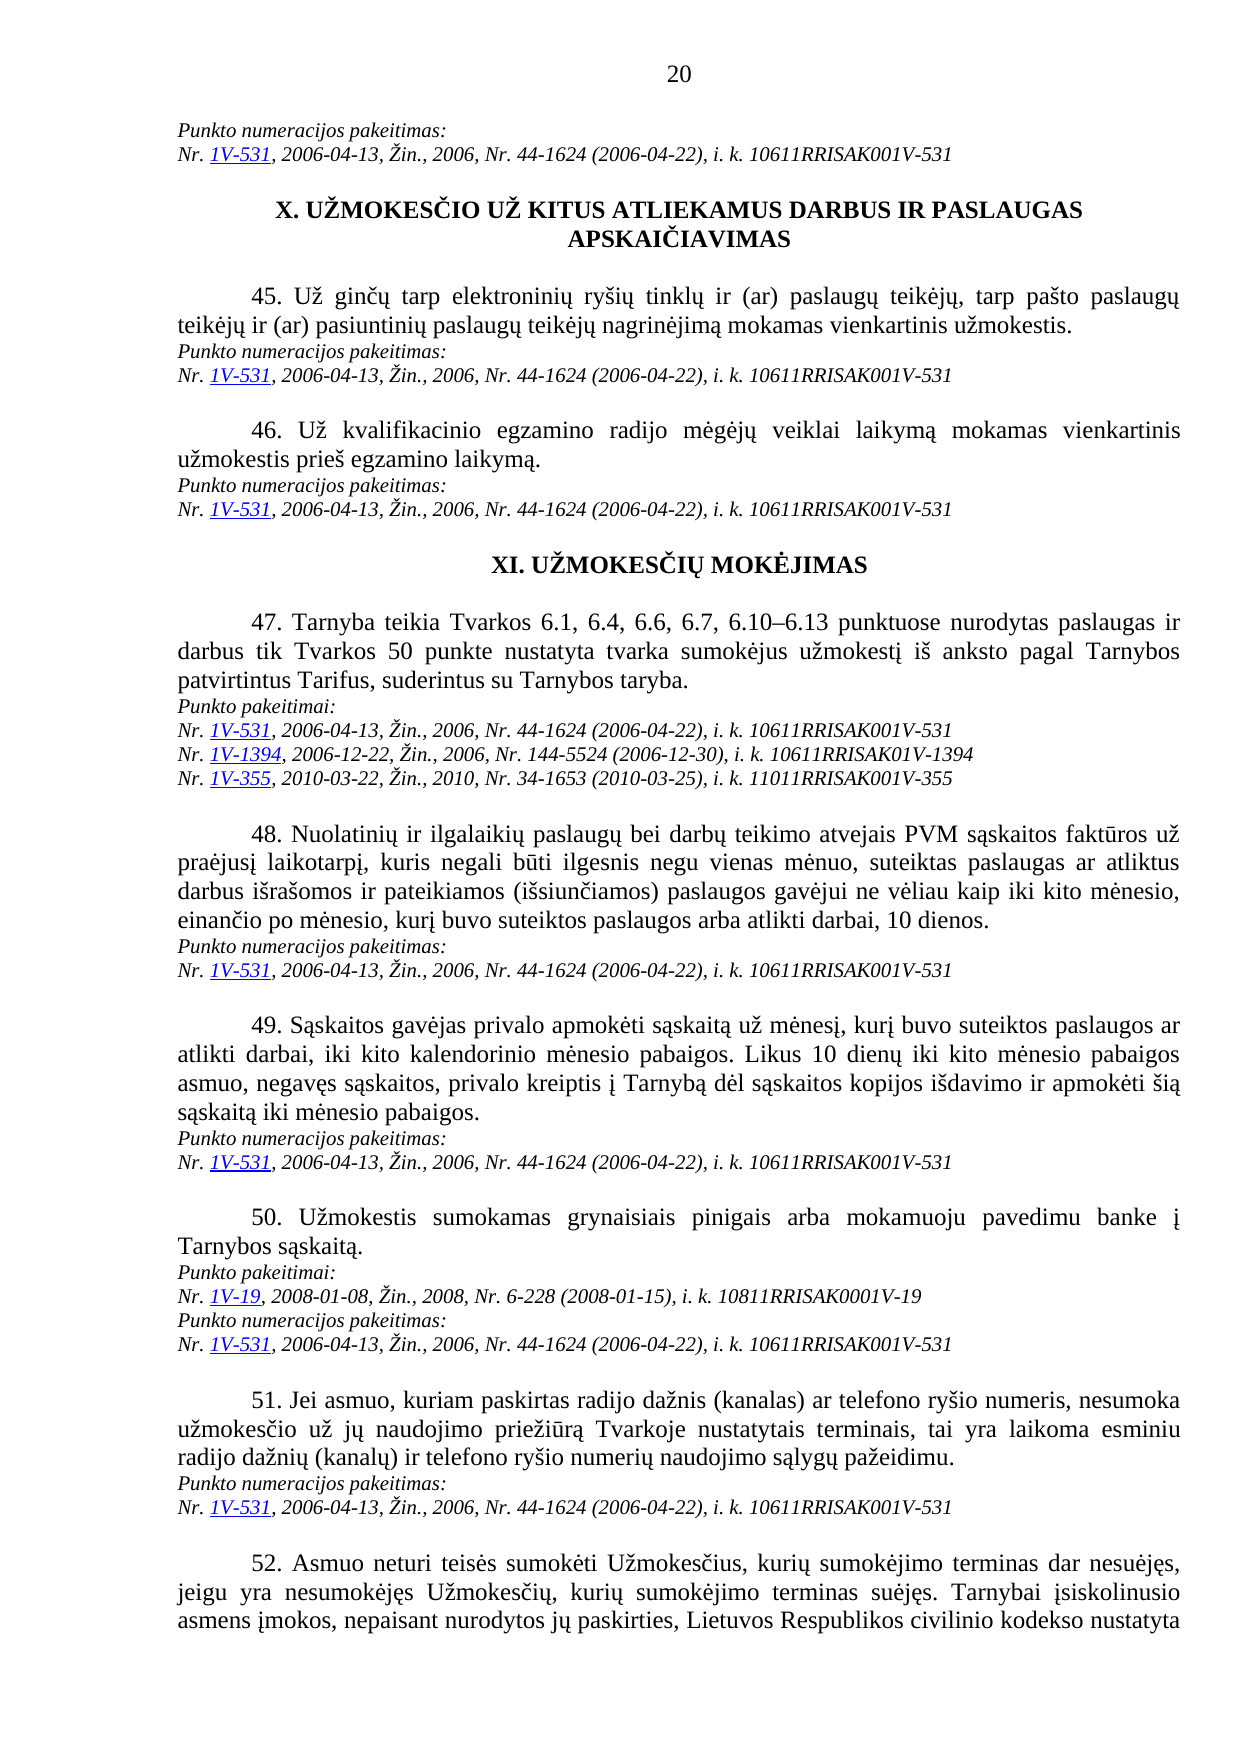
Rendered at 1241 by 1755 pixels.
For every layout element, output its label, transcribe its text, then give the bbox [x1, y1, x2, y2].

text Nr. 1V-531, 2006-04-13, Žin., 2006, Nr. 44-1624 (2006-04-22), i. k. 10611RRISAK001V-531 [177, 363, 1181, 387]
text 52. Asmuo neturi teisės sumokėti Užmokesčius, kurių sumokėjimo terminas dar nesuėjęs, jeigu yra nesumokėjęs Užmokesčių, kurių sumokėjimo terminas suėjęs. Tarnybai įsiskolinusio asmens įmokos, nepaisant nurodytos jų paskirties, Lietuvos Respublikos civilinio kodekso nustatyta [177, 1548, 1181, 1634]
text 49. Sąskaitos gavėjas privalo apmokėti sąskaitą už mėnesį, kurį buvo suteiktos paslaugos ar atlikti darbai, iki kito kalendorinio mėnesio pabaigos. Likus 10 dienų iki kito mėnesio pabaigos asmuo, negavęs sąskaitos, privalo kreiptis į Tarnybą dėl sąskaitos kopijos išdavimo ir apmokėti šią sąskaitą iki mėnesio pabaigos. [177, 1011, 1181, 1126]
text Nr. 1V-531, 2006-04-13, Žin., 2006, Nr. 44-1624 (2006-04-22), i. k. 10611RRISAK001V-531 [177, 1332, 1181, 1356]
text X. UŽMOKESČIO UŽ KITUS ATLIEKAMUS DARBUS IR PASLAUGAS APSKAIČIAVIMAS [177, 195, 1181, 252]
text XI. UŽMOKESČIŲ MOKĖJIMAS [177, 550, 1181, 579]
text Nr. 1V-531, 2006-04-13, Žin., 2006, Nr. 44-1624 (2006-04-22), i. k. 10611RRISAK001V-531 [177, 958, 1181, 982]
text Nr. 1V-531, 2006-04-13, Žin., 2006, Nr. 44-1624 (2006-04-22), i. k. 10611RRISAK001V-531 [177, 1150, 1181, 1174]
text Punkto numeracijos pakeitimas: [177, 339, 1181, 363]
text Punkto pakeitimai: [177, 1260, 1181, 1284]
text 51. Jei asmuo, kuriam paskirtas radijo dažnis (kanalas) ar telefono ryšio numeris, nesumoka užmokesčio už jų naudojimo priežiūrą Tvarkoje nustatytais terminais, tai yra laikoma esminiu radijo dažnių (kanalų) ir telefono ryšio numerių naudojimo sąlygų pažeidimu. [177, 1385, 1181, 1471]
text 45. Už ginčų tarp elektroninių ryšių tinklų ir (ar) paslaugų teikėjų, tarp pašto paslaugų teikėjų ir (ar) pasiuntinių paslaugų teikėjų nagrinėjimą mokamas vienkartinis užmokestis. [177, 281, 1181, 339]
text 47. Tarnyba teikia Tvarkos 6.1, 6.4, 6.6, 6.7, 6.10–6.13 punktuose nurodytas paslaugas ir darbus tik Tvarkos 50 punkte nustatyta tvarka sumokėjus užmokestį iš anksto pagal Tarnybos patvirtintus Tarifus, suderintus su Tarnybos taryba. [177, 607, 1181, 694]
text Nr. 1V-531, 2006-04-13, Žin., 2006, Nr. 44-1624 (2006-04-22), i. k. 10611RRISAK001V-531 [177, 718, 1181, 742]
text 46. Už kvalifikacinio egzamino radijo mėgėjų veiklai laikymą mokamas vienkartinis užmokestis prieš egzamino laikymą. [177, 416, 1181, 473]
text Punkto pakeitimai: [177, 694, 1181, 718]
text Nr. 1V-531, 2006-04-13, Žin., 2006, Nr. 44-1624 (2006-04-22), i. k. 10611RRISAK001V-531 [177, 1495, 1181, 1519]
text Punkto numeracijos pakeitimas: [177, 118, 1181, 142]
text Punkto numeracijos pakeitimas: [177, 473, 1181, 497]
text Punkto numeracijos pakeitimas: [177, 1308, 1181, 1332]
text Nr. 1V-531, 2006-04-13, Žin., 2006, Nr. 44-1624 (2006-04-22), i. k. 10611RRISAK001V-531 [177, 497, 1181, 521]
text Nr. 1V-19, 2008-01-08, Žin., 2008, Nr. 6-228 (2008-01-15), i. k. 10811RRISAK0001V-19 [177, 1284, 1181, 1308]
text Punkto numeracijos pakeitimas: [177, 934, 1181, 958]
text 50. Užmokestis sumokamas grynaisiais pinigais arba mokamuoju pavedimu banke į Tarnybos sąskaitą. [177, 1202, 1181, 1260]
text Nr. 1V-355, 2010-03-22, Žin., 2010, Nr. 34-1653 (2010-03-25), i. k. 11011RRISAK001V-355 [177, 766, 1181, 790]
text 48. Nuolatinių ir ilgalaikių paslaugų bei darbų teikimo atvejais PVM sąskaitos faktūros už praėjusį laikotarpį, kuris negali būti ilgesnis negu vienas mėnuo, suteiktas paslaugas ar atliktus darbus išrašomos ir pateikiamos (išsiunčiamos) paslaugos gavėjui ne vėliau kaip iki kito mėnesio, einančio po mėnesio, kurį buvo suteiktos paslaugos arba atlikti darbai, 10 dienos. [177, 819, 1181, 934]
text Punkto numeracijos pakeitimas: [177, 1126, 1181, 1150]
text Nr. 1V-1394, 2006-12-22, Žin., 2006, Nr. 144-5524 (2006-12-30), i. k. 10611RRISAK01V-1394 [177, 742, 1181, 766]
text Punkto numeracijos pakeitimas: [177, 1471, 1181, 1495]
text Nr. 1V-531, 2006-04-13, Žin., 2006, Nr. 44-1624 (2006-04-22), i. k. 10611RRISAK001V-531 [177, 142, 1181, 166]
